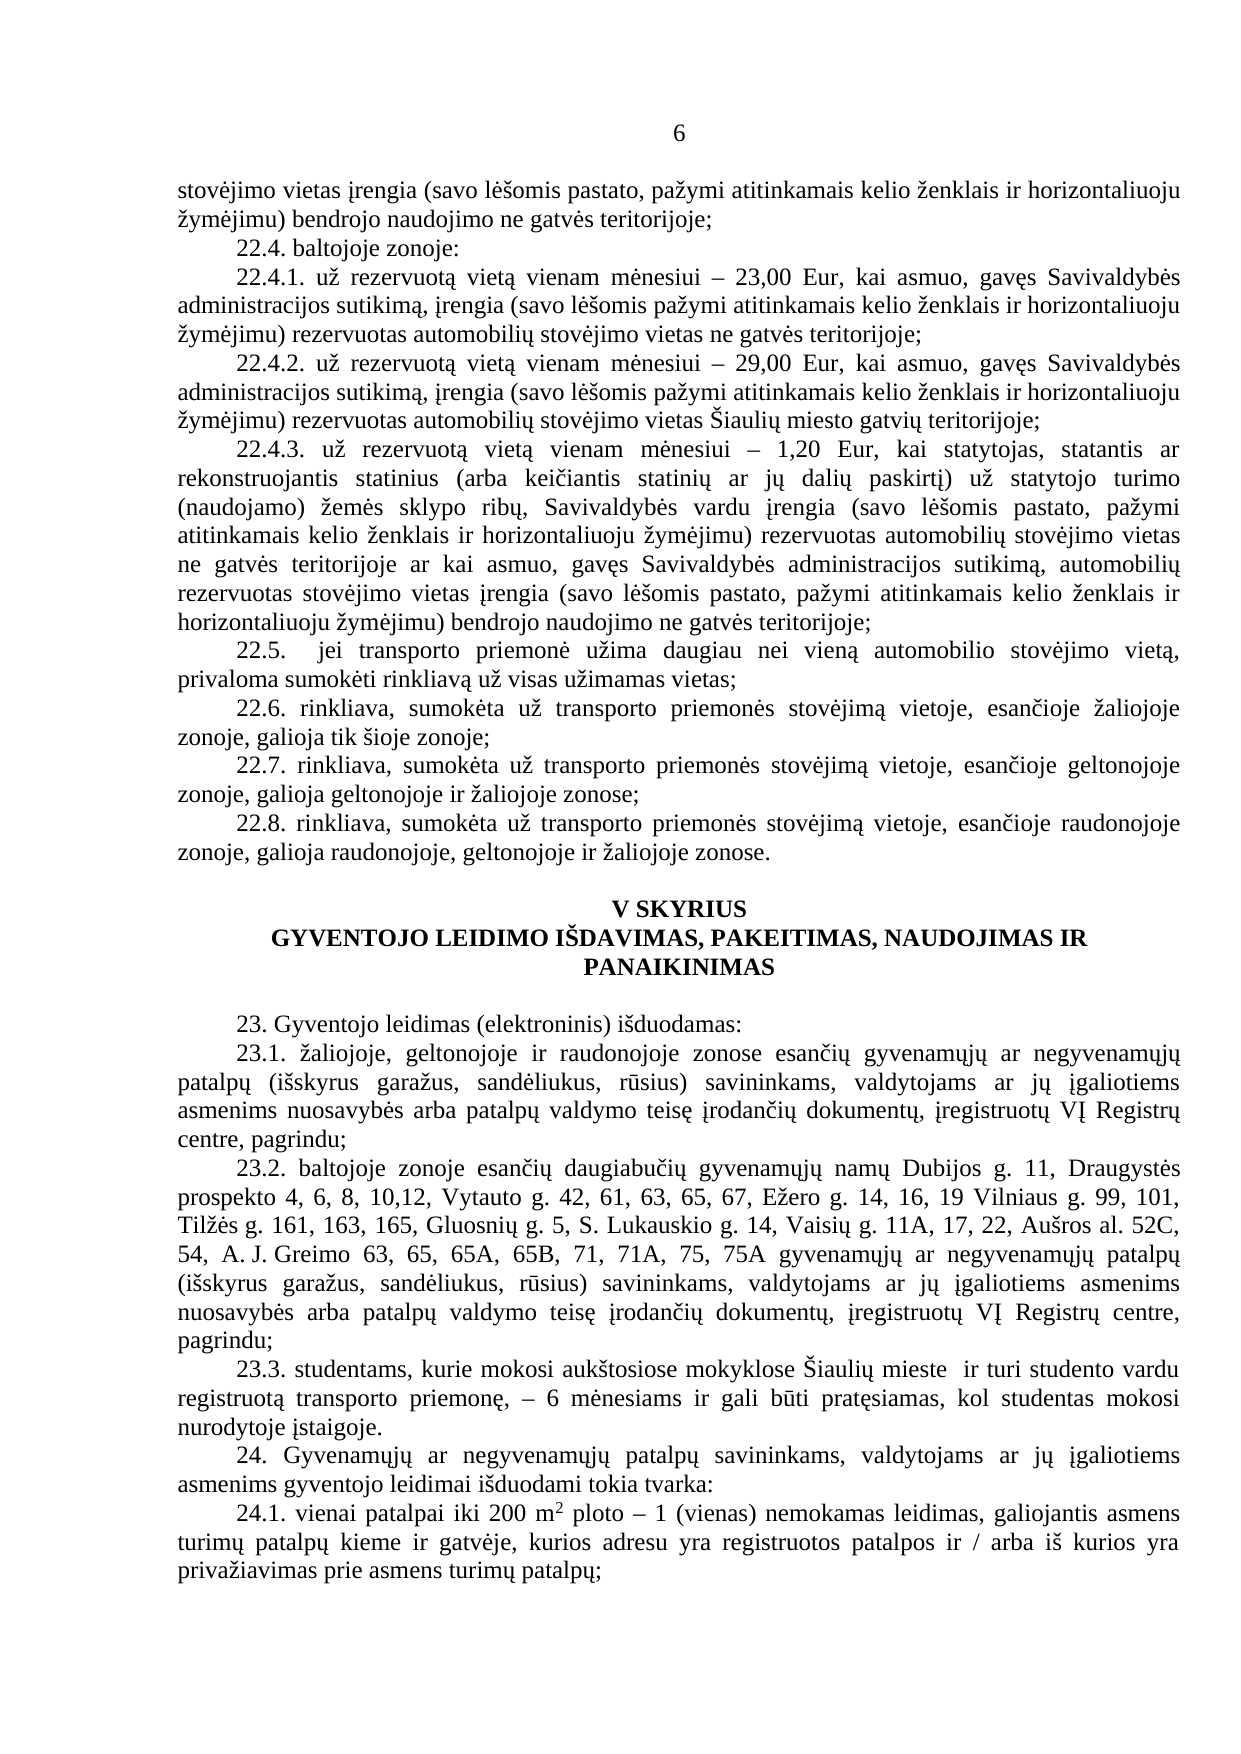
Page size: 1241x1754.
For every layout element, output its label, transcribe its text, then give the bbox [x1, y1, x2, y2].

text 23.1. žaliojoje, geltonojoje ir raudonojoje zonose esančių gyvenamųjų ar negyvenamųjų patalpų (išskyrus garažus, sandėliukus, rūsius) savininkams, valdytojams ar jų įgaliotiems asmenims nuosavybės arba patalpų valdymo teisę įrodančių dokumentų, įregistruotų VĮ Registrų centre, pagrindu; [177, 1038, 1181, 1153]
text 23.2. baltojoje zonoje esančių daugiabučių gyvenamųjų namų Dubijos g. 11, Draugystės prospekto 4, 6, 8, 10,12, Vytauto g. 42, 61, 63, 65, 67, Ežero g. 14, 16, 19 Vilniaus g. 99, 101, Tilžės g. 161, 163, 165, Gluosnių g. 5, S. Lukauskio g. 14, Vaisių g. 11A, 17, 22, Aušros al. 52C, 54, A. J. Greimo 63, 65, 65A, 65B, 71, 71A, 75, 75A gyvenamųjų ar negyvenamųjų patalpų (išskyrus garažus, sandėliukus, rūsius) savininkams, valdytojams ar jų įgaliotiems asmenims nuosavybės arba patalpų valdymo teisę įrodančių dokumentų, įregistruotų VĮ Registrų centre, pagrindu; [177, 1153, 1181, 1354]
text 22.5. jei transporto priemonė užima daugiau nei vieną automobilio stovėjimo vietą, privaloma sumokėti rinkliavą už visas užimamas vietas; [177, 636, 1181, 693]
text 24.1. vienai patalpai iki 200 m2 ploto – 1 (vienas) nemokamas leidimas, galiojantis asmens turimų patalpų kieme ir gatvėje, kurios adresu yra registruotos patalpos ir / arba iš kurios yra privažiavimas prie asmens turimų patalpų; [177, 1498, 1181, 1584]
text 24. Gyvenamųjų ar negyvenamųjų patalpų savininkams, valdytojams ar jų įgaliotiems asmenims gyventojo leidimai išduodami tokia tvarka: [177, 1441, 1181, 1498]
text 22.8. rinkliava, sumokėta už transporto priemonės stovėjimą vietoje, esančioje raudonojoje zonoje, galioja raudonojoje, geltonojoje ir žaliojoje zonose. [177, 808, 1181, 866]
text 22.6. rinkliava, sumokėta už transporto priemonės stovėjimą vietoje, esančioje žaliojoje zonoje, galioja tik šioje zonoje; [177, 693, 1181, 751]
text GYVENTOJO LEIDIMO IŠDAVIMAS, PAKEITIMAS, NAUDOJIMAS IR PANAIKINIMAS [177, 923, 1181, 981]
text 23. Gyventojo leidimas (elektroninis) išduodamas: [177, 1009, 1181, 1038]
text 22.4. baltojoje zonoje: [177, 233, 1181, 262]
text 23.3. studentams, kurie mokosi aukštosiose mokyklose Šiaulių mieste ir turi studento vardu registruotą transporto priemonę, – 6 mėnesiams ir gali būti pratęsiamas, kol studentas mokosi nurodytoje įstaigoje. [177, 1354, 1181, 1441]
text 22.4.2. už rezervuotą vietą vienam mėnesiui – 29,00 Eur, kai asmuo, gavęs Savivaldybės administracijos sutikimą, įrengia (savo lėšomis pažymi atitinkamais kelio ženklais ir horizontaliuoju žymėjimu) rezervuotas automobilių stovėjimo vietas Šiaulių miesto gatvių teritorijoje; [177, 348, 1181, 434]
text 22.7. rinkliava, sumokėta už transporto priemonės stovėjimą vietoje, esančioje geltonojoje zonoje, galioja geltonojoje ir žaliojoje zonose; [177, 751, 1181, 808]
text V SKYRIUS [177, 894, 1181, 923]
text stovėjimo vietas įrengia (savo lėšomis pastato, pažymi atitinkamais kelio ženklais ir horizontaliuoju žymėjimu) bendrojo naudojimo ne gatvės teritorijoje; [177, 176, 1181, 233]
text 22.4.1. už rezervuotą vietą vienam mėnesiui – 23,00 Eur, kai asmuo, gavęs Savivaldybės administracijos sutikimą, įrengia (savo lėšomis pažymi atitinkamais kelio ženklais ir horizontaliuoju žymėjimu) rezervuotas automobilių stovėjimo vietas ne gatvės teritorijoje; [177, 262, 1181, 348]
text 22.4.3. už rezervuotą vietą vienam mėnesiui – 1,20 Eur, kai statytojas, statantis ar rekonstruojantis statinius (arba keičiantis statinių ar jų dalių paskirtį) už statytojo turimo (naudojamo) žemės sklypo ribų, Savivaldybės vardu įrengia (savo lėšomis pastato, pažymi atitinkamais kelio ženklais ir horizontaliuoju žymėjimu) rezervuotas automobilių stovėjimo vietas ne gatvės teritorijoje ar kai asmuo, gavęs Savivaldybės administracijos sutikimą, automobilių rezervuotas stovėjimo vietas įrengia (savo lėšomis pastato, pažymi atitinkamais kelio ženklais ir horizontaliuoju žymėjimu) bendrojo naudojimo ne gatvės teritorijoje; [177, 434, 1181, 636]
